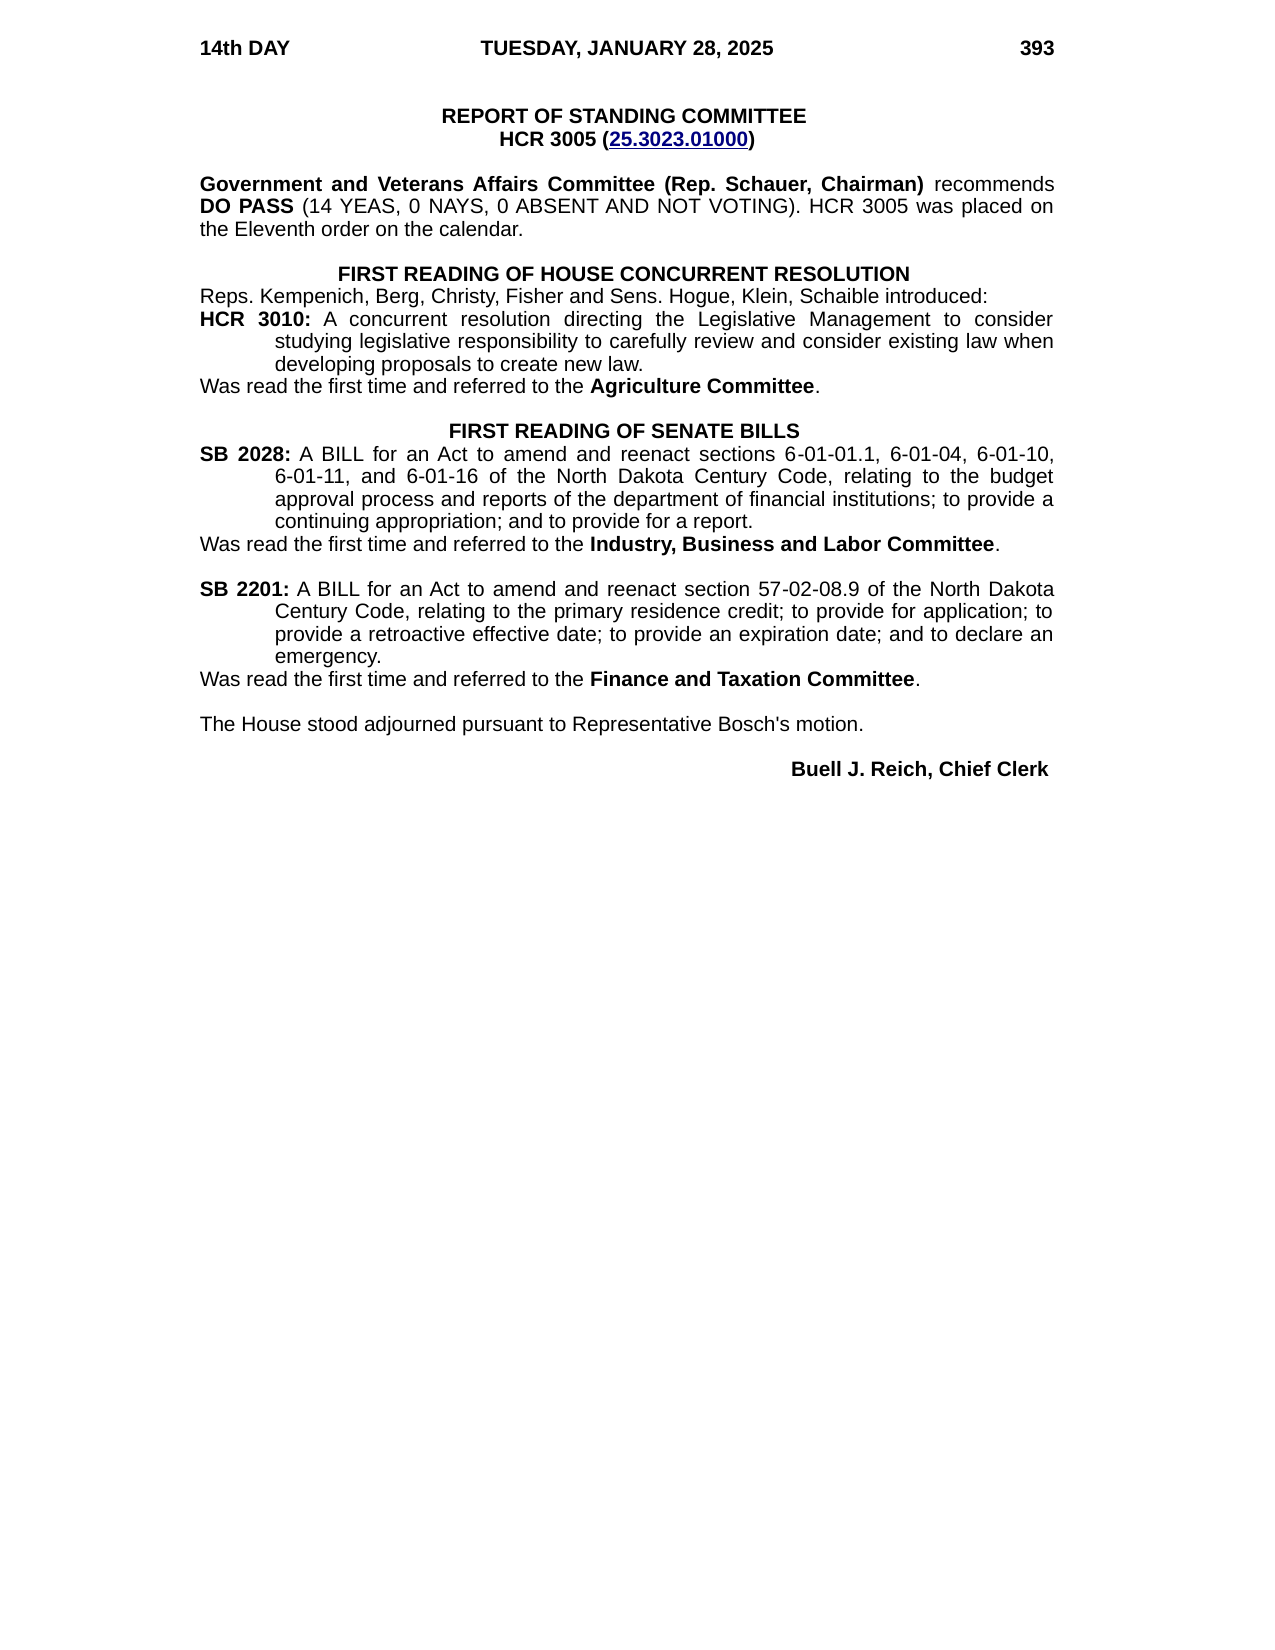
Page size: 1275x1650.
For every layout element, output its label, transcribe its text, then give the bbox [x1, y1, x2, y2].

text Government and Veterans Affairs Committee (Rep. Schauer, Chairman) recommends DO PASS (14 YEAS, 0 NAYS, 0 ABSENT AND NOT VOTING). HCR 3005 was placed on the Eleventh order on the calendar. [199, 173, 1054, 241]
text [0, 0, 118, 42]
text The House stood adjourned pursuant to Representative Bosch's motion. [199, 713, 1054, 736]
title SB 2028: A BILL for an Act to amend and reenact sections 6‑01‑01.1, 6‑01‑04, 6‑01‑10, 6‑01‑11, and 6‑01‑16 of the North Dakota Century Code, relating to the budget approval process and reports of the department of financial institutions; to provide a continuing appropriation; and to provide for a report. [199, 443, 1054, 533]
text FIRST READING OF SENATE BILLS [199, 421, 1054, 443]
text Was read the first time and referred to the Industry, Business and Labor Committee. [199, 533, 1054, 556]
text Buell J. Reich, Chief Clerk [199, 758, 1054, 781]
subtitle Page 393 [9, 9, 109, 33]
text FIRST READING OF HOUSE CONCURRENT RESOLUTION [199, 263, 1054, 286]
text Was read the first time and referred to the Finance and Taxation Committee. [199, 668, 1054, 691]
text Was read the first time and referred to the Agriculture Committee. [199, 376, 1054, 398]
text Reps. Kempenich, Berg, Christy, Fisher and Sens. Hogue, Klein, Schaible introduced: [199, 286, 1054, 308]
title SB 2201: A BILL for an Act to amend and reenact section 57‑02‑08.9 of the North Dakota Century Code, relating to the primary residence credit; to provide for application; to provide a retroactive effective date; to provide an expiration date; and to declare an emergency. [199, 578, 1054, 668]
text REPORT OF STANDING COMMITTEE HCR 3005 (25.3023.01000) [199, 106, 1054, 151]
title HCR 3010: A concurrent resolution directing the Legislative Management to consider studying legislative responsibility to carefully review and consider existing law when developing proposals to create new law. [199, 308, 1054, 376]
